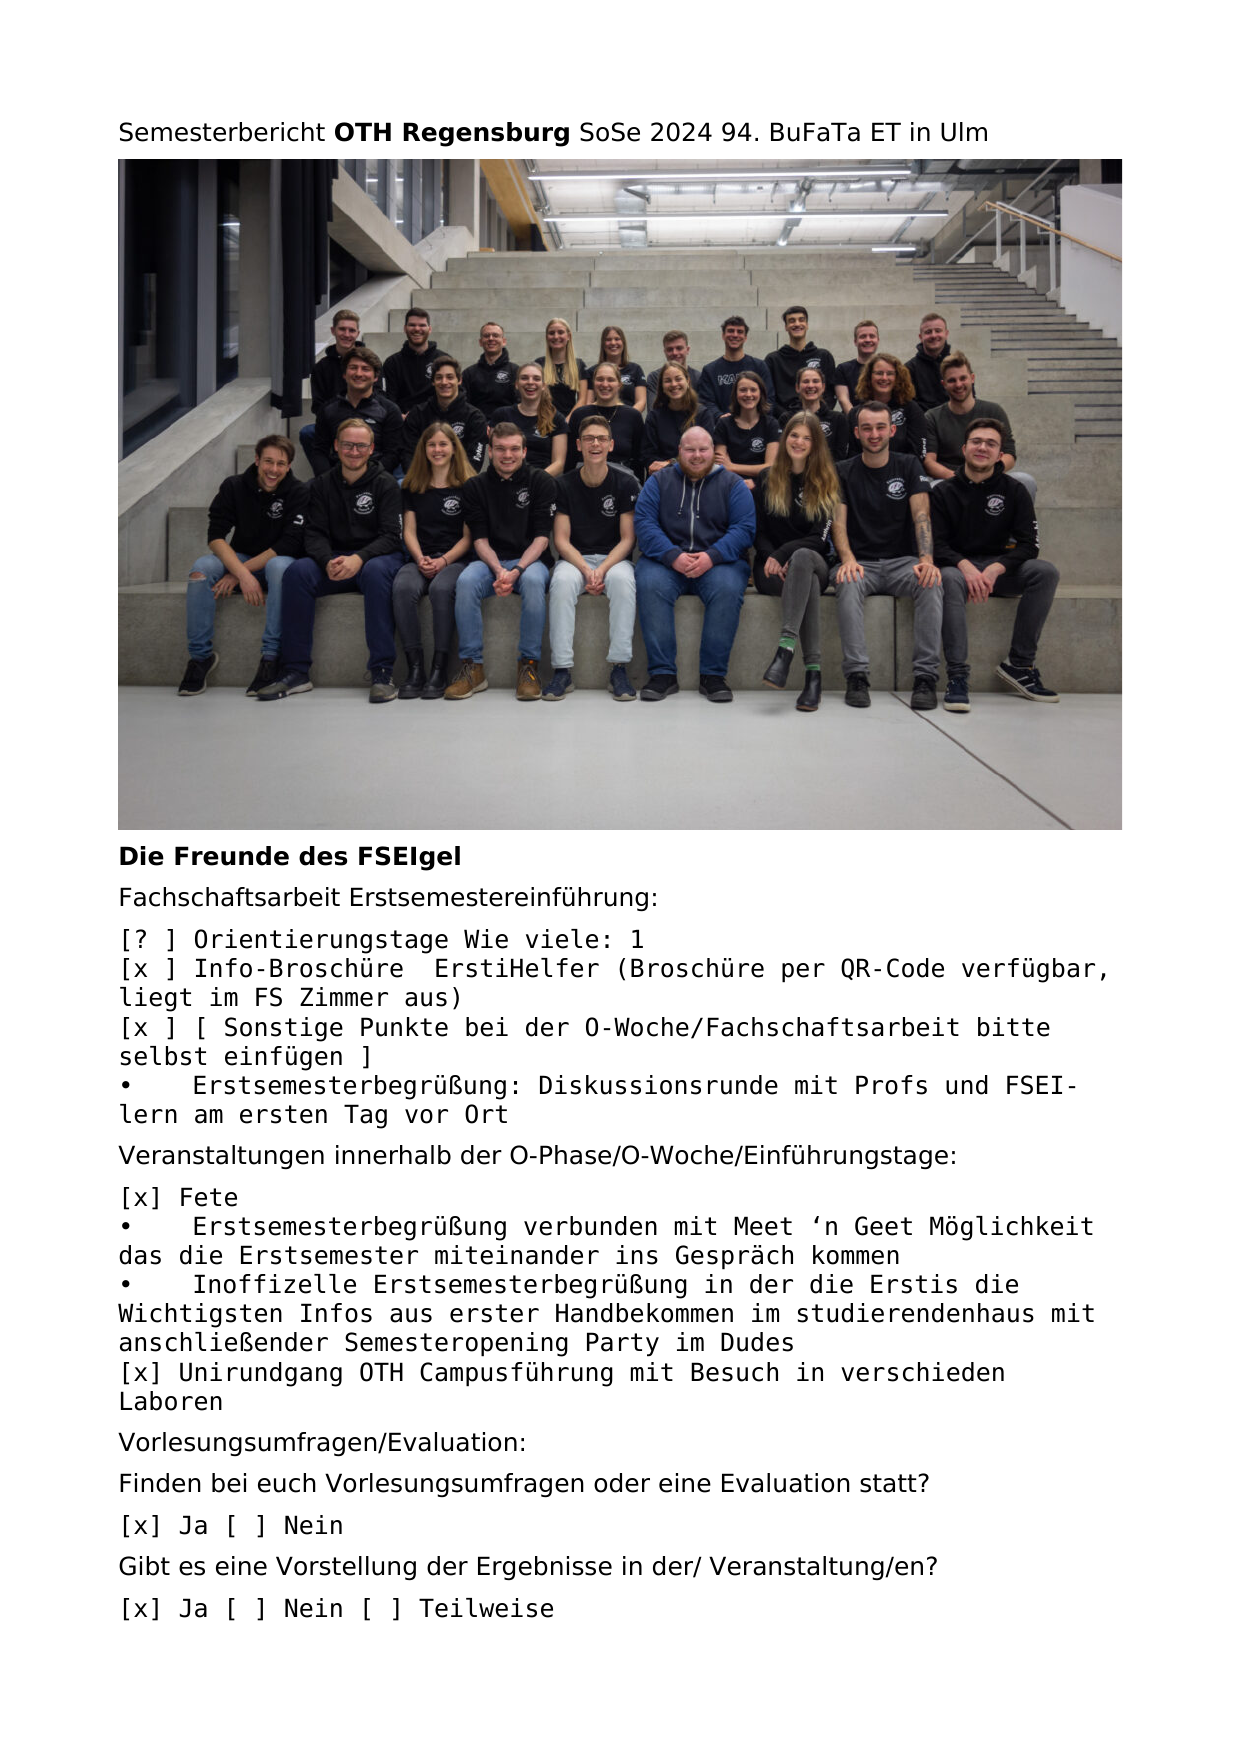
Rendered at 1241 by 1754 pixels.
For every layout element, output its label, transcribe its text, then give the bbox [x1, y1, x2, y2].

text Vorlesungsumfragen/Evaluation: [118, 1428, 1122, 1457]
text Veranstaltungen innerhalb der O-Phase/O-Woche/Einführungstage: [118, 1141, 1122, 1170]
text Fachschaftsarbeit Erstsemestereinführung: [118, 883, 1122, 913]
picture [118, 159, 1123, 830]
text [? ] Orientierungstage Wie viele: 1 [x ] Info-Broschüre ErstiHelfer (Broschüre per QR-Code verfügbar, liegt im FS Zimmer aus) [x ] [ Sonstige Punkte bei der O-Woche/Fachschaftsarbeit bitte selbst einfügen ] • Erstsemesterbegrüßung: Diskussionsrunde mit Profs und FSEI-lern am ersten Tag vor Ort [118, 925, 1122, 1129]
text [x] Ja [ ] Nein [118, 1511, 1122, 1540]
text Gibt es eine Vorstellung der Ergebnisse in der/ Veranstaltung/en? [118, 1552, 1122, 1581]
text [x] Fete • Erstsemesterbegrüßung verbunden mit Meet ‘n Geet Möglichkeit das die Erstsemester miteinander ins Gespräch kommen • Inoffizelle Erstsemesterbegrüßung in der die Erstis die Wichtigsten Infos aus erster Handbekommen im studierendenhaus mit anschließender Semesteropening Party im Dudes [x] Unirundgang OTH Campusführung mit Besuch in verschieden Laboren [118, 1183, 1122, 1416]
text [x] Ja [ ] Nein [ ] Teilweise [118, 1594, 1122, 1623]
text Semesterbericht OTH Regensburg SoSe 2024 94. BuFaTa ET in Ulm [118, 118, 1122, 147]
text Finden bei euch Vorlesungsumfragen oder eine Evaluation statt? [118, 1469, 1122, 1499]
text Die Freunde des FSEIgel [118, 842, 1122, 871]
